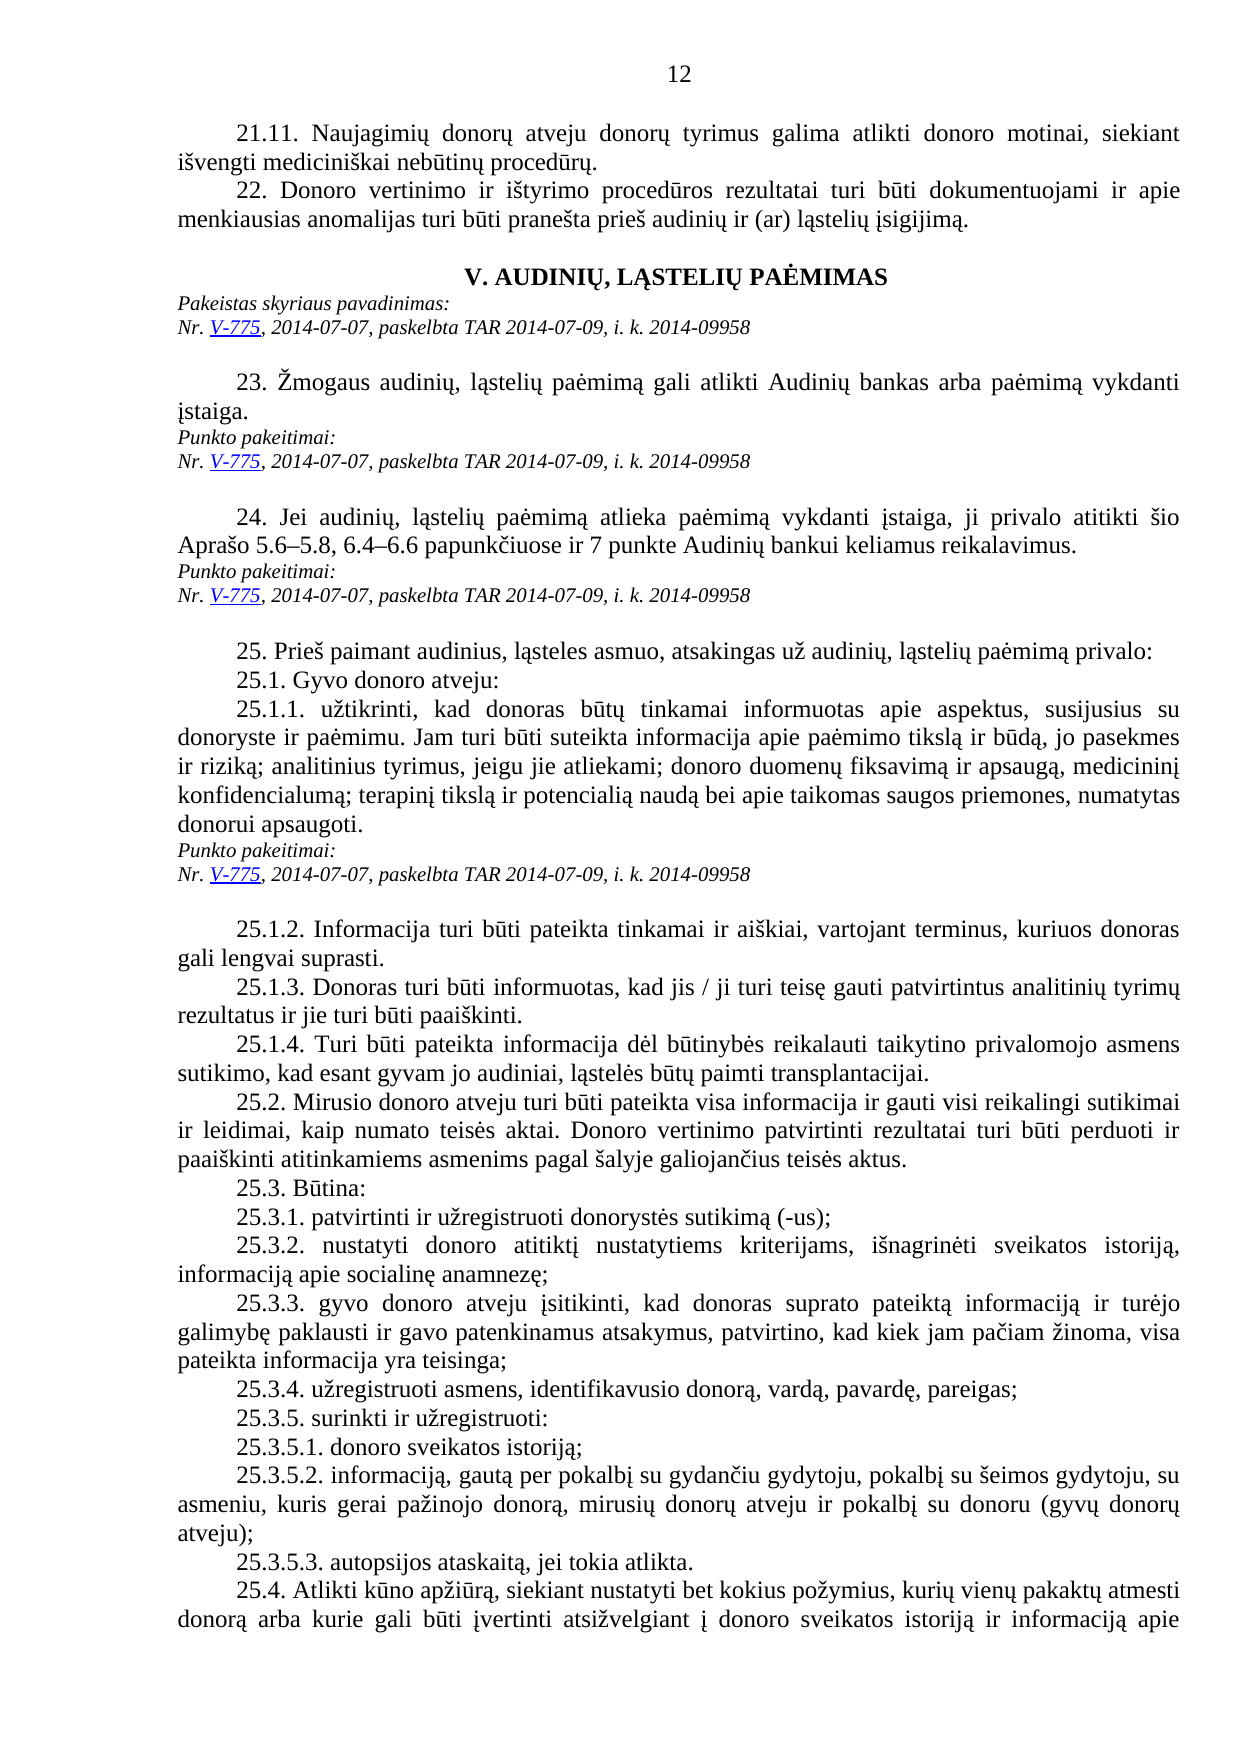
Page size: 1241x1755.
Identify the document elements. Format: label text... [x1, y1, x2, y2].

text 25.2. Mirusio donoro atveju turi būti pateikta visa informacija ir gauti visi reikalingi sutikimai ir leidimai, kaip numato teisės aktai. Donoro vertinimo patvirtinti rezultatai turi būti perduoti ir paaiškinti atitinkamiems asmenims pagal šalyje galiojančius teisės aktus. [177, 1087, 1181, 1173]
text 25.1.1. užtikrinti, kad donoras būtų tinkamai informuotas apie aspektus, susijusius su donoryste ir paėmimu. Jam turi būti suteikta informacija apie paėmimo tikslą ir būdą, jo pasekmes ir riziką; analitinius tyrimus, jeigu jie atliekami; donoro duomenų fiksavimą ir apsaugą, medicininį konfidencialumą; terapinį tikslą ir potencialią naudą bei apie taikomas saugos priemones, numatytas donorui apsaugoti. [177, 694, 1181, 837]
text Pakeistas skyriaus pavadinimas: [177, 291, 1181, 315]
text 25.4. Atlikti kūno apžiūrą, siekiant nustatyti bet kokius požymius, kurių vienų pakaktų atmesti donorą arba kurie gali būti įvertinti atsižvelgiant į donoro sveikatos istoriją ir informaciją apie [177, 1576, 1181, 1633]
text 25.3.5.3. autopsijos ataskaitą, jei tokia atlikta. [177, 1547, 1181, 1576]
text 22. Donoro vertinimo ir ištyrimo procedūros rezultatai turi būti dokumentuojami ir apie menkiausias anomalijas turi būti pranešta prieš audinių ir (ar) ląstelių įsigijimą. [177, 176, 1181, 233]
text 25.1. Gyvo donoro atveju: [177, 665, 1181, 694]
text 25.3. Būtina: [177, 1173, 1181, 1202]
text 25.3.5. surinkti ir užregistruoti: [177, 1403, 1181, 1432]
text 25.1.3. Donoras turi būti informuotas, kad jis / ji turi teisę gauti patvirtintus analitinių tyrimų rezultatus ir jie turi būti paaiškinti. [177, 972, 1181, 1029]
text Nr. V-775, 2014-07-07, paskelbta TAR 2014-07-09, i. k. 2014-09958 [177, 315, 1181, 339]
text 25.3.5.2. informaciją, gautą per pokalbį su gydančiu gydytoju, pokalbį su šeimos gydytoju, su asmeniu, kuris gerai pažinojo donorą, mirusių donorų atveju ir pokalbį su donoru (gyvų donorų atveju); [177, 1461, 1181, 1547]
text V. AUDINIŲ, LĄSTELIŲ PAĖMIMAS [177, 262, 1181, 291]
text Nr. V-775, 2014-07-07, paskelbta TAR 2014-07-09, i. k. 2014-09958 [177, 862, 1181, 886]
text 21.11. Naujagimių donorų atveju donorų tyrimus galima atlikti donoro motinai, siekiant išvengti mediciniškai nebūtinų procedūrų. [177, 118, 1181, 176]
text 25. Prieš paimant audinius, ląsteles asmuo, atsakingas už audinių, ląstelių paėmimą privalo: [177, 636, 1181, 665]
text Punkto pakeitimai: [177, 837, 1181, 862]
text Nr. V-775, 2014-07-07, paskelbta TAR 2014-07-09, i. k. 2014-09958 [177, 449, 1181, 473]
text 25.3.5.1. donoro sveikatos istoriją; [177, 1432, 1181, 1461]
text 25.3.3. gyvo donoro atveju įsitikinti, kad donoras suprato pateiktą informaciją ir turėjo galimybę paklausti ir gavo patenkinamus atsakymus, patvirtino, kad kiek jam pačiam žinoma, visa pateikta informacija yra teisinga; [177, 1288, 1181, 1374]
text Punkto pakeitimai: [177, 425, 1181, 449]
text Punkto pakeitimai: [177, 559, 1181, 583]
text 25.1.2. Informacija turi būti pateikta tinkamai ir aiškiai, vartojant terminus, kuriuos donoras gali lengvai suprasti. [177, 914, 1181, 972]
text 25.1.4. Turi būti pateikta informacija dėl būtinybės reikalauti taikytino privalomojo asmens sutikimo, kad esant gyvam jo audiniai, ląstelės būtų paimti transplantacijai. [177, 1029, 1181, 1087]
text 23. Žmogaus audinių, ląstelių paėmimą gali atlikti Audinių bankas arba paėmimą vykdanti įstaiga. [177, 367, 1181, 425]
text 25.3.2. nustatyti donoro atitiktį nustatytiems kriterijams, išnagrinėti sveikatos istoriją, informaciją apie socialinę anamnezę; [177, 1231, 1181, 1288]
text 25.3.4. užregistruoti asmens, identifikavusio donorą, vardą, pavardę, pareigas; [177, 1374, 1181, 1403]
text Nr. V-775, 2014-07-07, paskelbta TAR 2014-07-09, i. k. 2014-09958 [177, 583, 1181, 607]
text 24. Jei audinių, ląstelių paėmimą atlieka paėmimą vykdanti įstaiga, ji privalo atitikti šio Aprašo 5.6–5.8, 6.4–6.6 papunkčiuose ir 7 punkte Audinių bankui keliamus reikalavimus. [177, 502, 1181, 559]
text 25.3.1. patvirtinti ir užregistruoti donorystės sutikimą (-us); [177, 1202, 1181, 1231]
